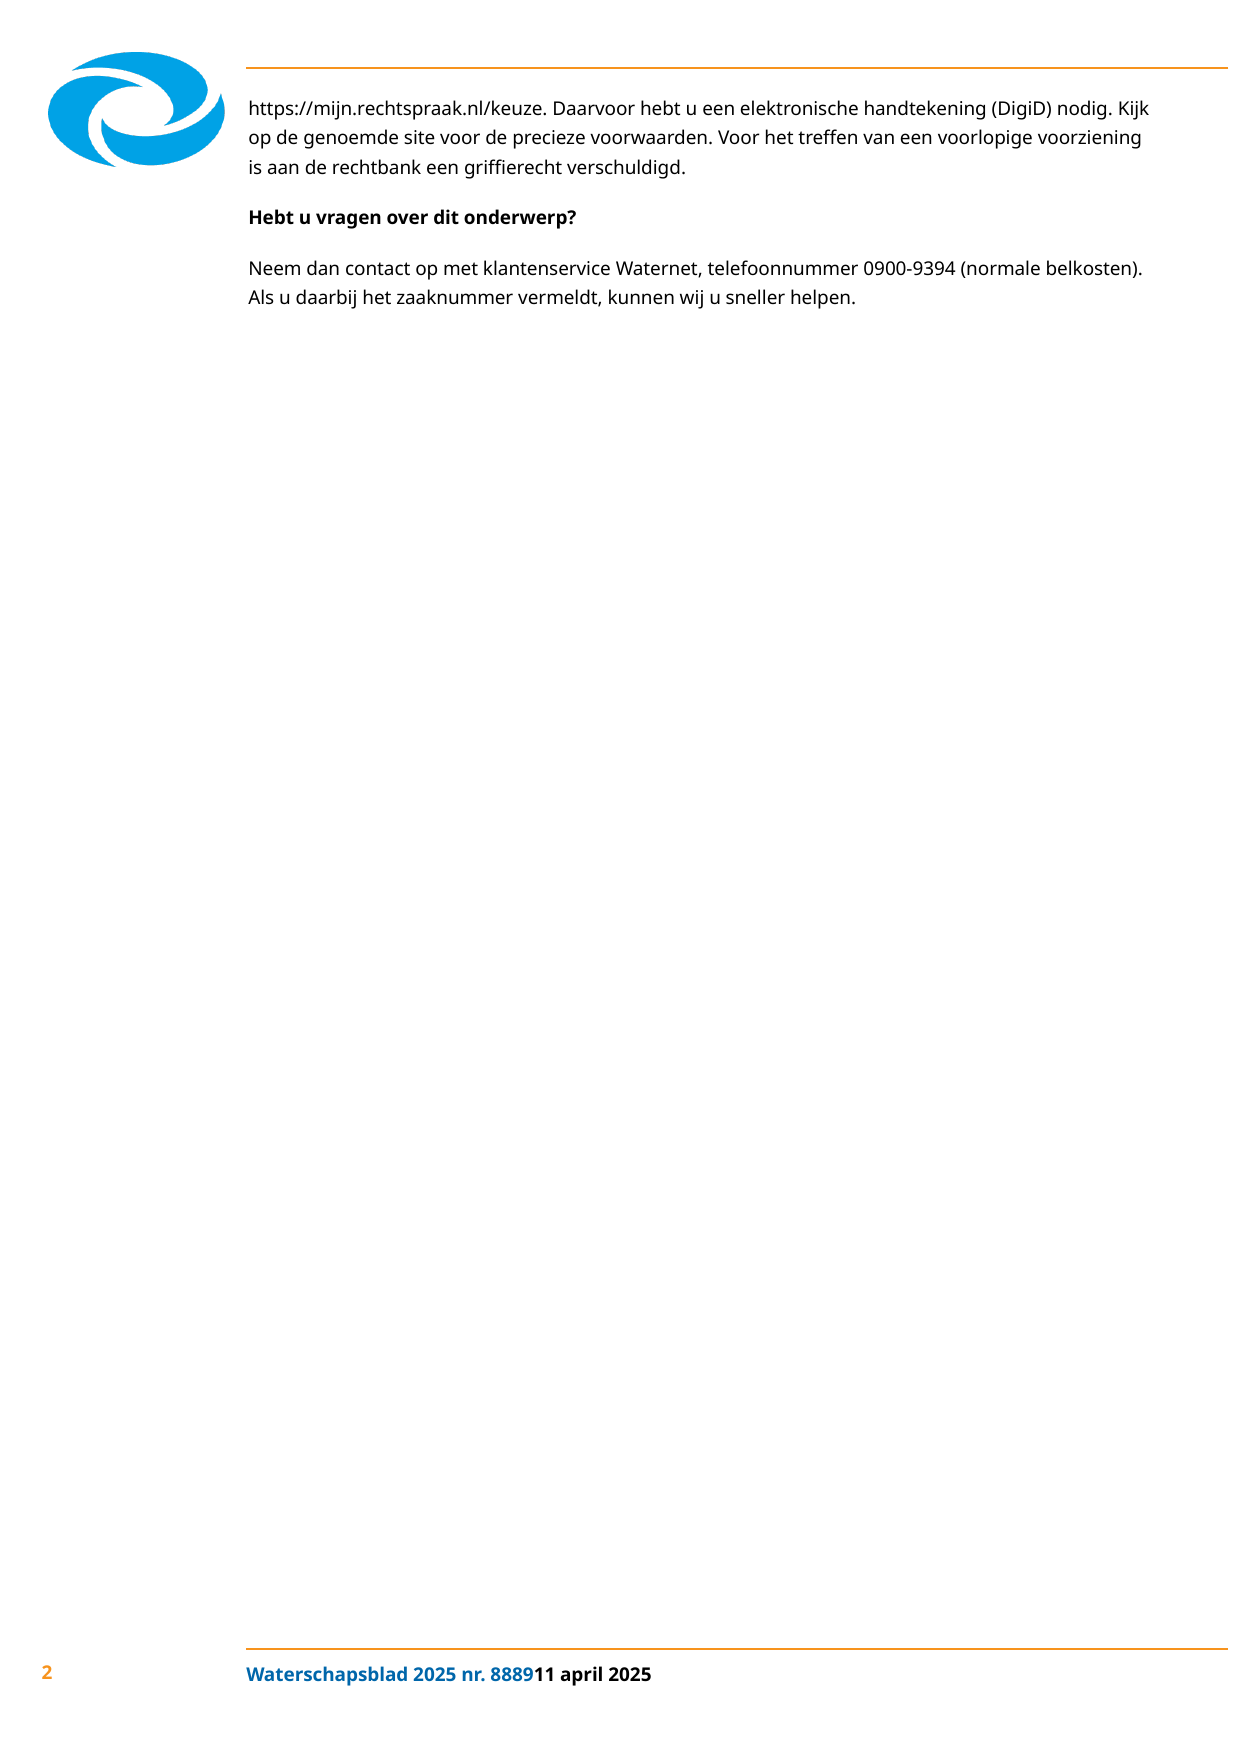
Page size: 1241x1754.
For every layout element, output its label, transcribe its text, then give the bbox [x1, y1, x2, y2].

text Hebt u vragen over dit onderwerp? [248, 204, 1152, 230]
text https://mijn.rechtspraak.nl/keuze. Daarvoor hebt u een elektronische handtekening (DigiD) nodig. Kijk op de genoemde site voor de precieze voorwaarden. Voor het treffen van een voorlopige voorziening is aan de rechtbank een griffierecht verschuldigd. [248, 95, 1152, 180]
picture [41, 47, 231, 172]
text Neem dan contact op met klantenservice Waternet, telefoonnummer 0900-9394 (normale belkosten). Als u daarbij het zaaknummer vermeldt, kunnen wij u sneller helpen. [248, 255, 1152, 310]
